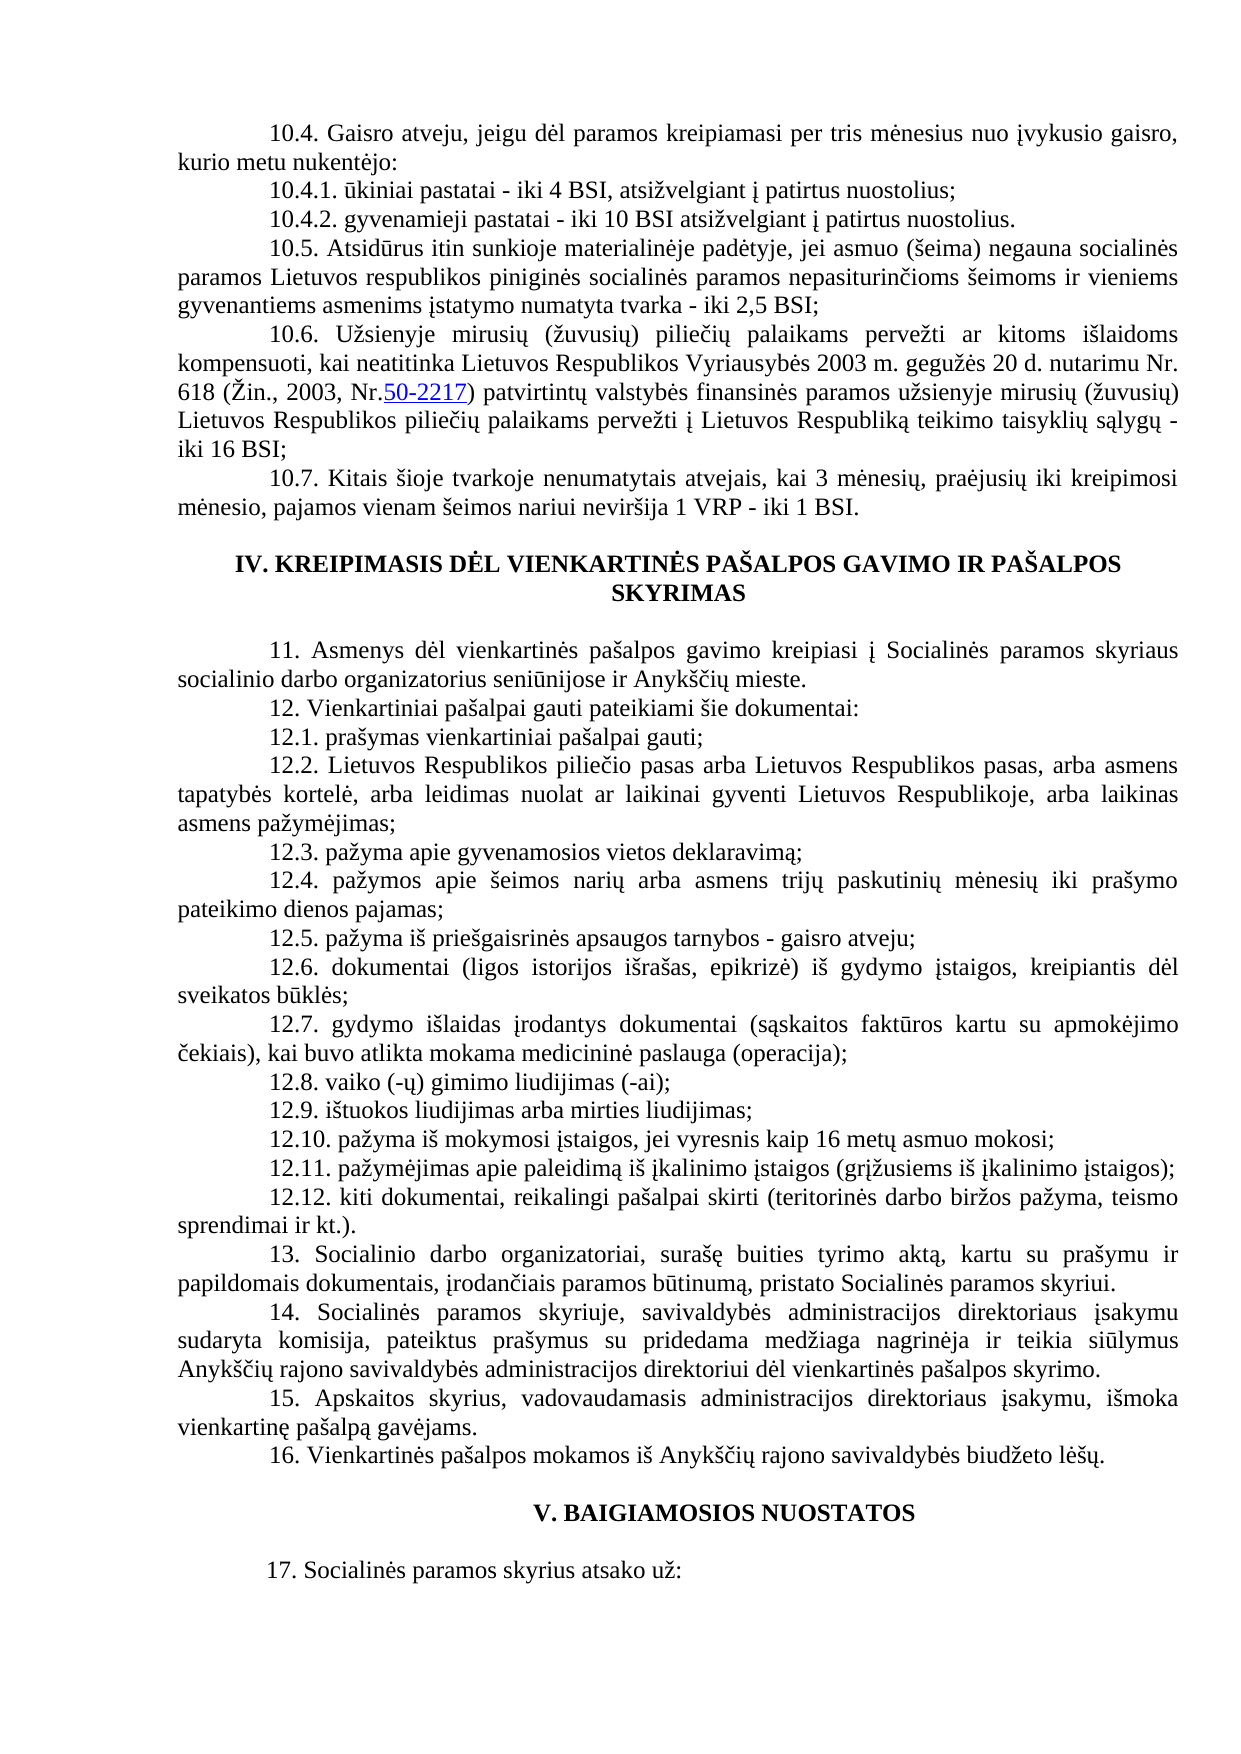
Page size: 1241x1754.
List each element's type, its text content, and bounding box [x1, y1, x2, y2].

text 12.7. gydymo išlaidas įrodantys dokumentai (sąskaitos faktūros kartu su apmokėjimo čekiais), kai buvo atlikta mokama medicininė paslauga (operacija); [177, 1009, 1179, 1067]
text 12.2. Lietuvos Respublikos piliečio pasas arba Lietuvos Respublikos pasas, arba asmens tapatybės kortelė, arba leidimas nuolat ar laikinai gyventi Lietuvos Respublikoje, arba laikinas asmens pažymėjimas; [177, 751, 1179, 837]
text 10.6. Užsienyje mirusių (žuvusių) piliečių palaikams pervežti ar kitoms išlaidoms kompensuoti, kai neatitinka Lietuvos Respublikos Vyriausybės 2003 m. gegužės 20 d. nutarimu Nr. 618 (Žin., 2003, Nr.50-2217) patvirtintų valstybės finansinės paramos užsienyje mirusių (žuvusių) Lietuvos Respublikos piliečių palaikams pervežti į Lietuvos Respubliką teikimo taisyklių sąlygų - iki 16 BSI; [177, 319, 1179, 463]
text 17. Socialinės paramos skyrius atsako už: [177, 1556, 1179, 1584]
text 12.4. pažymos apie šeimos narių arba asmens trijų paskutinių mėnesių iki prašymo pateikimo dienos pajamas; [177, 866, 1179, 923]
text 10.7. Kitais šioje tvarkoje nenumatytais atvejais, kai 3 mėnesių, praėjusių iki kreipimosi mėnesio, pajamos vienam šeimos nariui neviršija 1 VRP - iki 1 BSI. [177, 463, 1179, 521]
text 15. Apskaitos skyrius, vadovaudamasis administracijos direktoriaus įsakymu, išmoka vienkartinę pašalpą gavėjams. [177, 1383, 1179, 1441]
text 12.12. kiti dokumentai, reikalingi pašalpai skirti (teritorinės darbo biržos pažyma, teismo sprendimai ir kt.). [177, 1182, 1179, 1239]
text V. BAIGIAMOSIOS NUOSTATOS [177, 1498, 1179, 1527]
text IV. KREIPIMASIS DĖL VIENKARTINĖS PAŠALPOS GAVIMO IR PAŠALPOS SKYRIMAS [177, 549, 1179, 607]
text 12.11. pažymėjimas apie paleidimą iš įkalinimo įstaigos (grįžusiems iš įkalinimo įstaigos); [177, 1153, 1179, 1182]
text 10.4.2. gyvenamieji pastatai - iki 10 BSI atsižvelgiant į patirtus nuostolius. [177, 204, 1179, 233]
text 12.10. pažyma iš mokymosi įstaigos, jei vyresnis kaip 16 metų asmuo mokosi; [177, 1124, 1179, 1153]
text 12.5. pažyma iš priešgaisrinės apsaugos tarnybos - gaisro atveju; [177, 923, 1179, 952]
text 13. Socialinio darbo organizatoriai, surašę buities tyrimo aktą, kartu su prašymu ir papildomais dokumentais, įrodančiais paramos būtinumą, pristato Socialinės paramos skyriui. [177, 1239, 1179, 1297]
text 10.5. Atsidūrus itin sunkioje materialinėje padėtyje, jei asmuo (šeima) negauna socialinės paramos Lietuvos respublikos piniginės socialinės paramos nepasiturinčioms šeimoms ir vieniems gyvenantiems asmenims įstatymo numatyta tvarka - iki 2,5 BSI; [177, 233, 1179, 319]
text 12.1. prašymas vienkartiniai pašalpai gauti; [177, 722, 1179, 751]
text 12.6. dokumentai (ligos istorijos išrašas, epikrizė) iš gydymo įstaigos, kreipiantis dėl sveikatos būklės; [177, 952, 1179, 1009]
text 12.3. pažyma apie gyvenamosios vietos deklaravimą; [177, 837, 1179, 866]
text 14. Socialinės paramos skyriuje, savivaldybės administracijos direktoriaus įsakymu sudaryta komisija, pateiktus prašymus su pridedama medžiaga nagrinėja ir teikia siūlymus Anykščių rajono savivaldybės administracijos direktoriui dėl vienkartinės pašalpos skyrimo. [177, 1297, 1179, 1383]
text 12. Vienkartiniai pašalpai gauti pateikiami šie dokumentai: [177, 693, 1179, 722]
text 16. Vienkartinės pašalpos mokamos iš Anykščių rajono savivaldybės biudžeto lėšų. [177, 1441, 1179, 1469]
text 12.9. ištuokos liudijimas arba mirties liudijimas; [177, 1096, 1179, 1124]
text 12.8. vaiko (-ų) gimimo liudijimas (-ai); [177, 1067, 1179, 1096]
text 11. Asmenys dėl vienkartinės pašalpos gavimo kreipiasi į Socialinės paramos skyriaus socialinio darbo organizatorius seniūnijose ir Anykščių mieste. [177, 636, 1179, 693]
text 10.4.1. ūkiniai pastatai - iki 4 BSI, atsižvelgiant į patirtus nuostolius; [177, 176, 1179, 204]
text 10.4. Gaisro atveju, jeigu dėl paramos kreipiamasi per tris mėnesius nuo įvykusio gaisro, kurio metu nukentėjo: [177, 118, 1179, 176]
